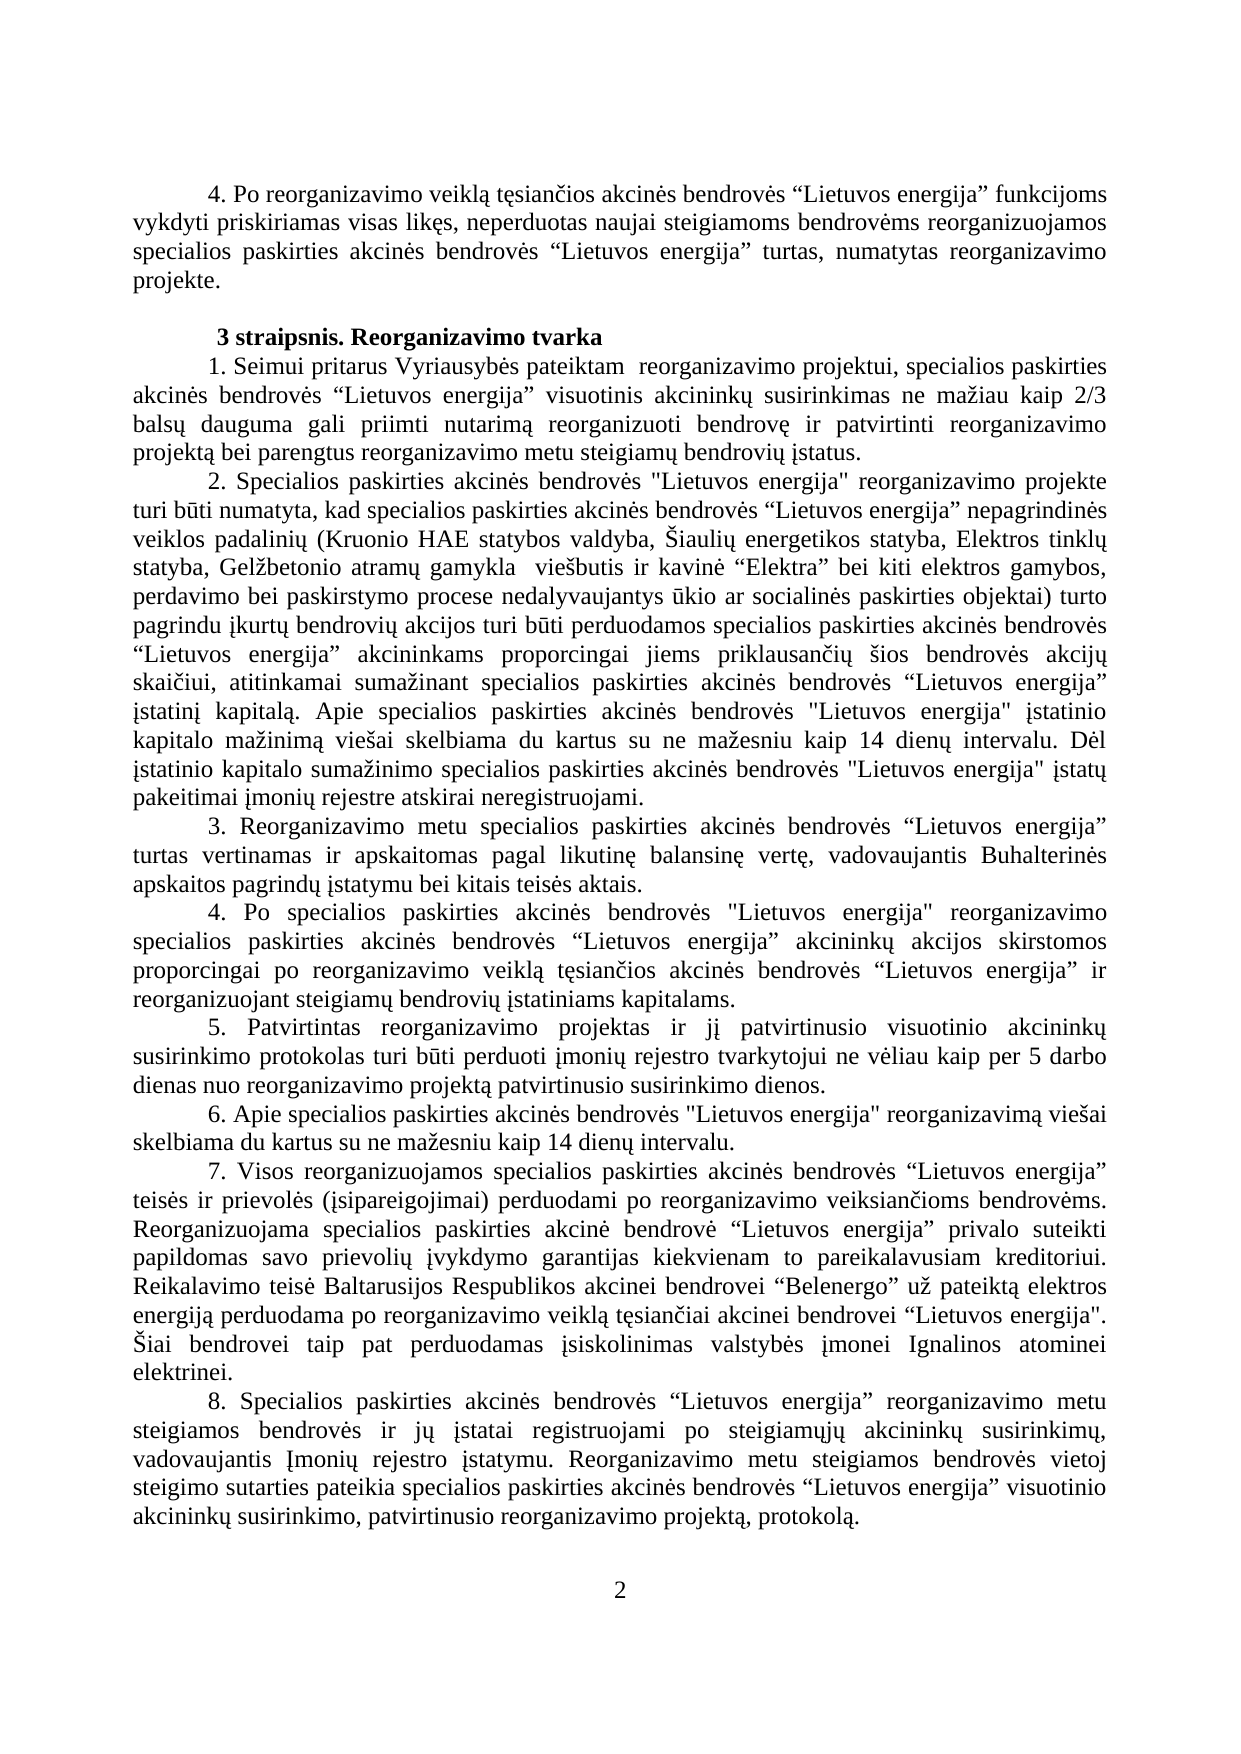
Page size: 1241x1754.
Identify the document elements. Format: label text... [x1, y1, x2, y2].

text 2. Specialios paskirties akcinės bendrovės "Lietuvos energija" reorganizavimo projekte turi būti numatyta, kad specialios paskirties akcinės bendrovės “Lietuvos energija” nepagrindinės veiklos padalinių (Kruonio HAE statybos valdyba, Šiaulių energetikos statyba, Elektros tinklų statyba, Gelžbetonio atramų gamykla viešbutis ir kavinė “Elektra” bei kiti elektros gamybos, perdavimo bei paskirstymo procese nedalyvaujantys ūkio ar socialinės paskirties objektai) turto pagrindu įkurtų bendrovių akcijos turi būti perduodamos specialios paskirties akcinės bendrovės “Lietuvos energija” akcininkams proporcingai jiems priklausančių šios bendrovės akcijų skaičiui, atitinkamai sumažinant specialios paskirties akcinės bendrovės “Lietuvos energija” įstatinį kapitalą. Apie specialios paskirties akcinės bendrovės "Lietuvos energija" įstatinio kapitalo mažinimą viešai skelbiama du kartus su ne mažesniu kaip 14 dienų intervalu. Dėl įstatinio kapitalo sumažinimo specialios paskirties akcinės bendrovės "Lietuvos energija" įstatų pakeitimai įmonių rejestre atskirai neregistruojami. [133, 466, 1108, 811]
text 4. Po specialios paskirties akcinės bendrovės "Lietuvos energija" reorganizavimo specialios paskirties akcinės bendrovės “Lietuvos energija” akcininkų akcijos skirstomos proporcingai po reorganizavimo veiklą tęsiančios akcinės bendrovės “Lietuvos energija” ir reorganizuojant steigiamų bendrovių įstatiniams kapitalams. [133, 897, 1108, 1012]
text 8. Specialios paskirties akcinės bendrovės “Lietuvos energija” reorganizavimo metu steigiamos bendrovės ir jų įstatai registruojami po steigiamųjų akcininkų susirinkimų, vadovaujantis Įmonių rejestro įstatymu. Reorganizavimo metu steigiamos bendrovės vietoj steigimo sutarties pateikia specialios paskirties akcinės bendrovės “Lietuvos energija” visuotinio akcininkų susirinkimo, patvirtinusio reorganizavimo projektą, protokolą. [133, 1386, 1108, 1530]
text 3. Reorganizavimo metu specialios paskirties akcinės bendrovės “Lietuvos energija” turtas vertinamas ir apskaitomas pagal likutinę balansinę vertę, vadovaujantis Buhalterinės apskaitos pagrindų įstatymu bei kitais teisės aktais. [133, 811, 1108, 897]
text 3 straipsnis. Reorganizavimo tvarka [133, 322, 1108, 351]
text 6. Apie specialios paskirties akcinės bendrovės "Lietuvos energija" reorganizavimą viešai skelbiama du kartus su ne mažesniu kaip 14 dienų intervalu. [133, 1099, 1108, 1156]
text 1. Seimui pritarus Vyriausybės pateiktam reorganizavimo projektui, specialios paskirties akcinės bendrovės “Lietuvos energija” visuotinis akcininkų susirinkimas ne mažiau kaip 2/3 balsų dauguma gali priimti nutarimą reorganizuoti bendrovę ir patvirtinti reorganizavimo projektą bei parengtus reorganizavimo metu steigiamų bendrovių įstatus. [133, 351, 1108, 466]
text 4. Po reorganizavimo veiklą tęsiančios akcinės bendrovės “Lietuvos energija” funkcijoms vykdyti priskiriamas visas likęs, neperduotas naujai steigiamoms bendrovėms reorganizuojamos specialios paskirties akcinės bendrovės “Lietuvos energija” turtas, numatytas reorganizavimo projekte. [133, 179, 1108, 294]
text 5. Patvirtintas reorganizavimo projektas ir jį patvirtinusio visuotinio akcininkų susirinkimo protokolas turi būti perduoti įmonių rejestro tvarkytojui ne vėliau kaip per 5 darbo dienas nuo reorganizavimo projektą patvirtinusio susirinkimo dienos. [133, 1012, 1108, 1099]
text 7. Visos reorganizuojamos specialios paskirties akcinės bendrovės “Lietuvos energija” teisės ir prievolės (įsipareigojimai) perduodami po reorganizavimo veiksiančioms bendrovėms. Reorganizuojama specialios paskirties akcinė bendrovė “Lietuvos energija” privalo suteikti papildomas savo prievolių įvykdymo garantijas kiekvienam to pareikalavusiam kreditoriui. Reikalavimo teisė Baltarusijos Respublikos akcinei bendrovei “Belenergo” už pateiktą elektros energiją perduodama po reorganizavimo veiklą tęsiančiai akcinei bendrovei “Lietuvos energija". Šiai bendrovei taip pat perduodamas įsiskolinimas valstybės įmonei Ignalinos atominei elektrinei. [133, 1156, 1108, 1386]
